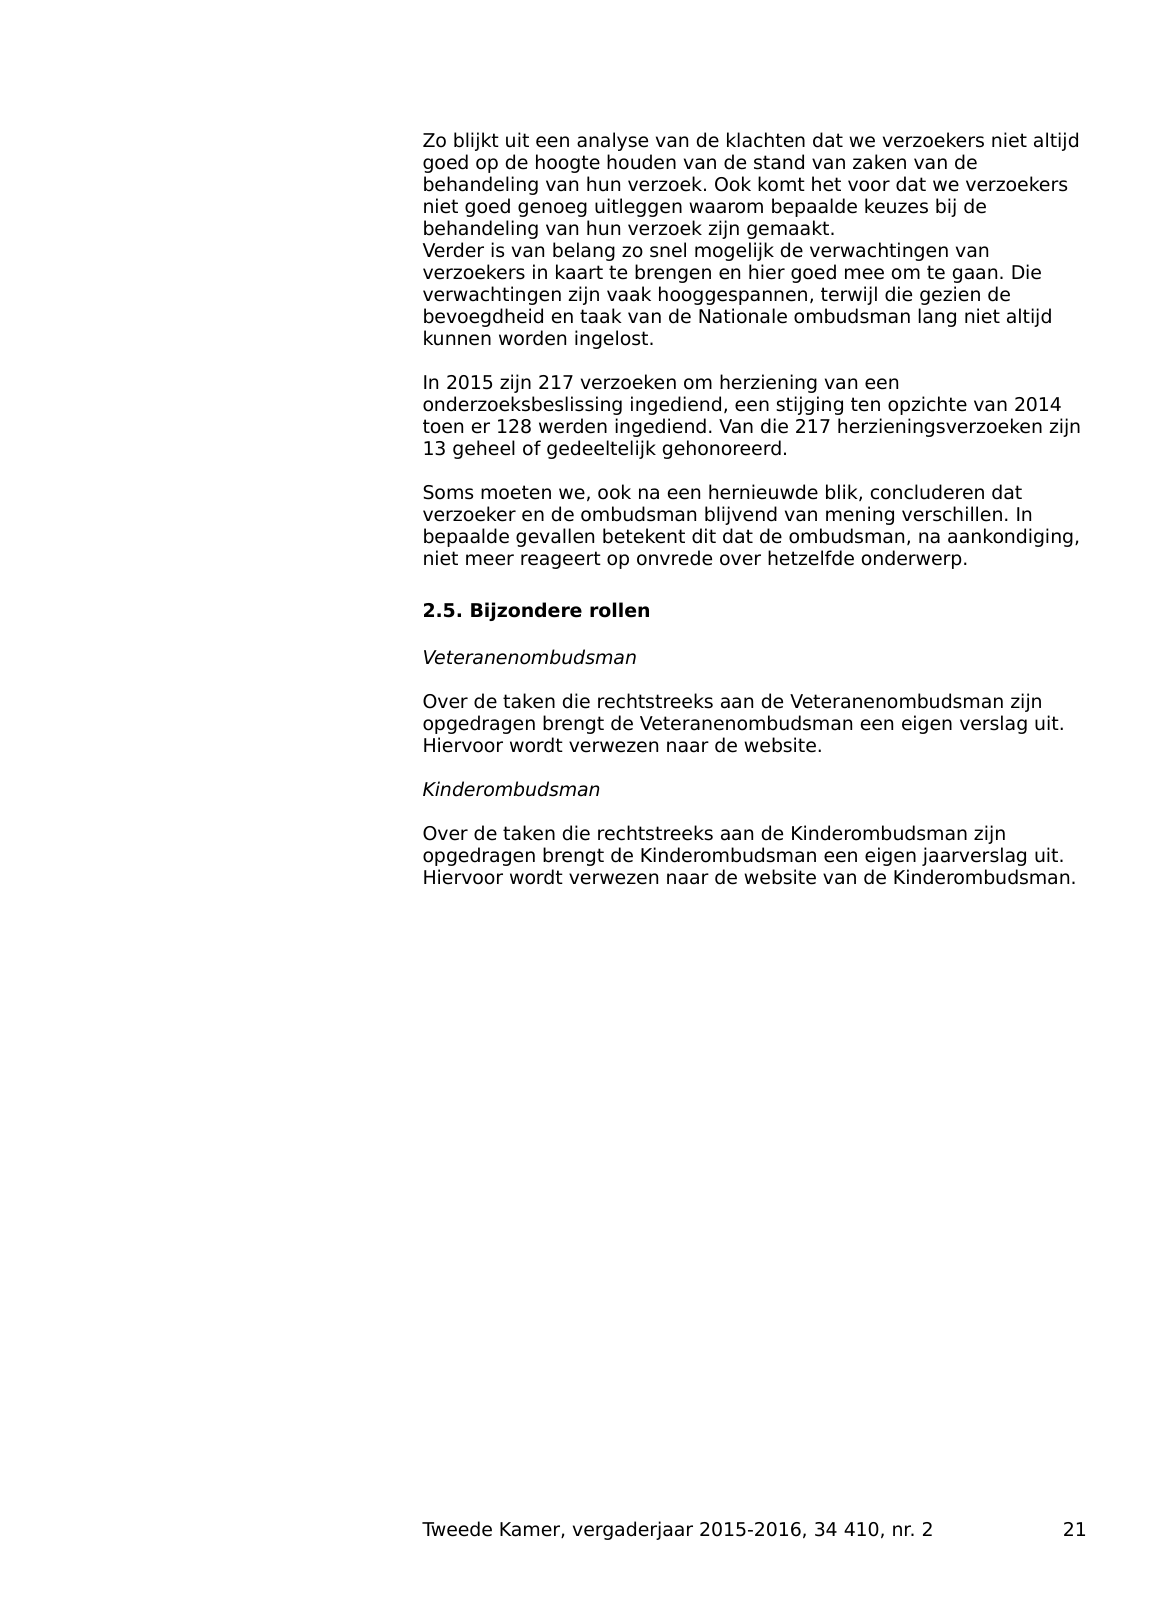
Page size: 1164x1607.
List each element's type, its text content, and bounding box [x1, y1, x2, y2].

text Verder is van belang zo snel mogelijk de verwachtingen van verzoekers in kaart te brengen en hier goed mee om te gaan. Die verwachtingen zijn vaak hooggespannen, terwijl die gezien de bevoegdheid en taak van de Nationale ombudsman lang niet altijd kunnen worden ingelost. [422, 240, 1087, 350]
subtitle Veteranenombudsman [422, 647, 1087, 669]
subtitle Kinderombudsman [422, 779, 1087, 801]
text Soms moeten we, ook na een hernieuwde blik, concluderen dat verzoeker en de ombudsman blijvend van mening verschillen. In bepaalde gevallen betekent dit dat de ombudsman, na aankondiging, niet meer reageert op onvrede over hetzelfde onderwerp. [422, 482, 1087, 570]
text Over de taken die rechtstreeks aan de Veteranenombudsman zijn opgedragen brengt de Veteranenombudsman een eigen verslag uit. Hiervoor wordt verwezen naar de website. [422, 691, 1087, 757]
text Over de taken die rechtstreeks aan de Kinderombudsman zijn opgedragen brengt de Kinderombudsman een eigen jaarverslag uit. Hiervoor wordt verwezen naar de website van de Kinderombudsman. [422, 823, 1087, 889]
text In 2015 zijn 217 verzoeken om herziening van een onderzoeksbeslissing ingediend, een stijging ten opzichte van 2014 toen er 128 werden ingediend. Van die 217 herzieningsverzoeken zijn 13 geheel of gedeeltelijk gehonoreerd. [422, 372, 1087, 460]
subtitle 2.5. Bijzondere rollen [422, 600, 1087, 622]
text Zo blijkt uit een analyse van de klachten dat we verzoekers niet altijd goed op de hoogte houden van de stand van zaken van de behandeling van hun verzoek. Ook komt het voor dat we verzoekers niet goed genoeg uitleggen waarom bepaalde keuzes bij de behandeling van hun verzoek zijn gemaakt. [422, 130, 1087, 240]
